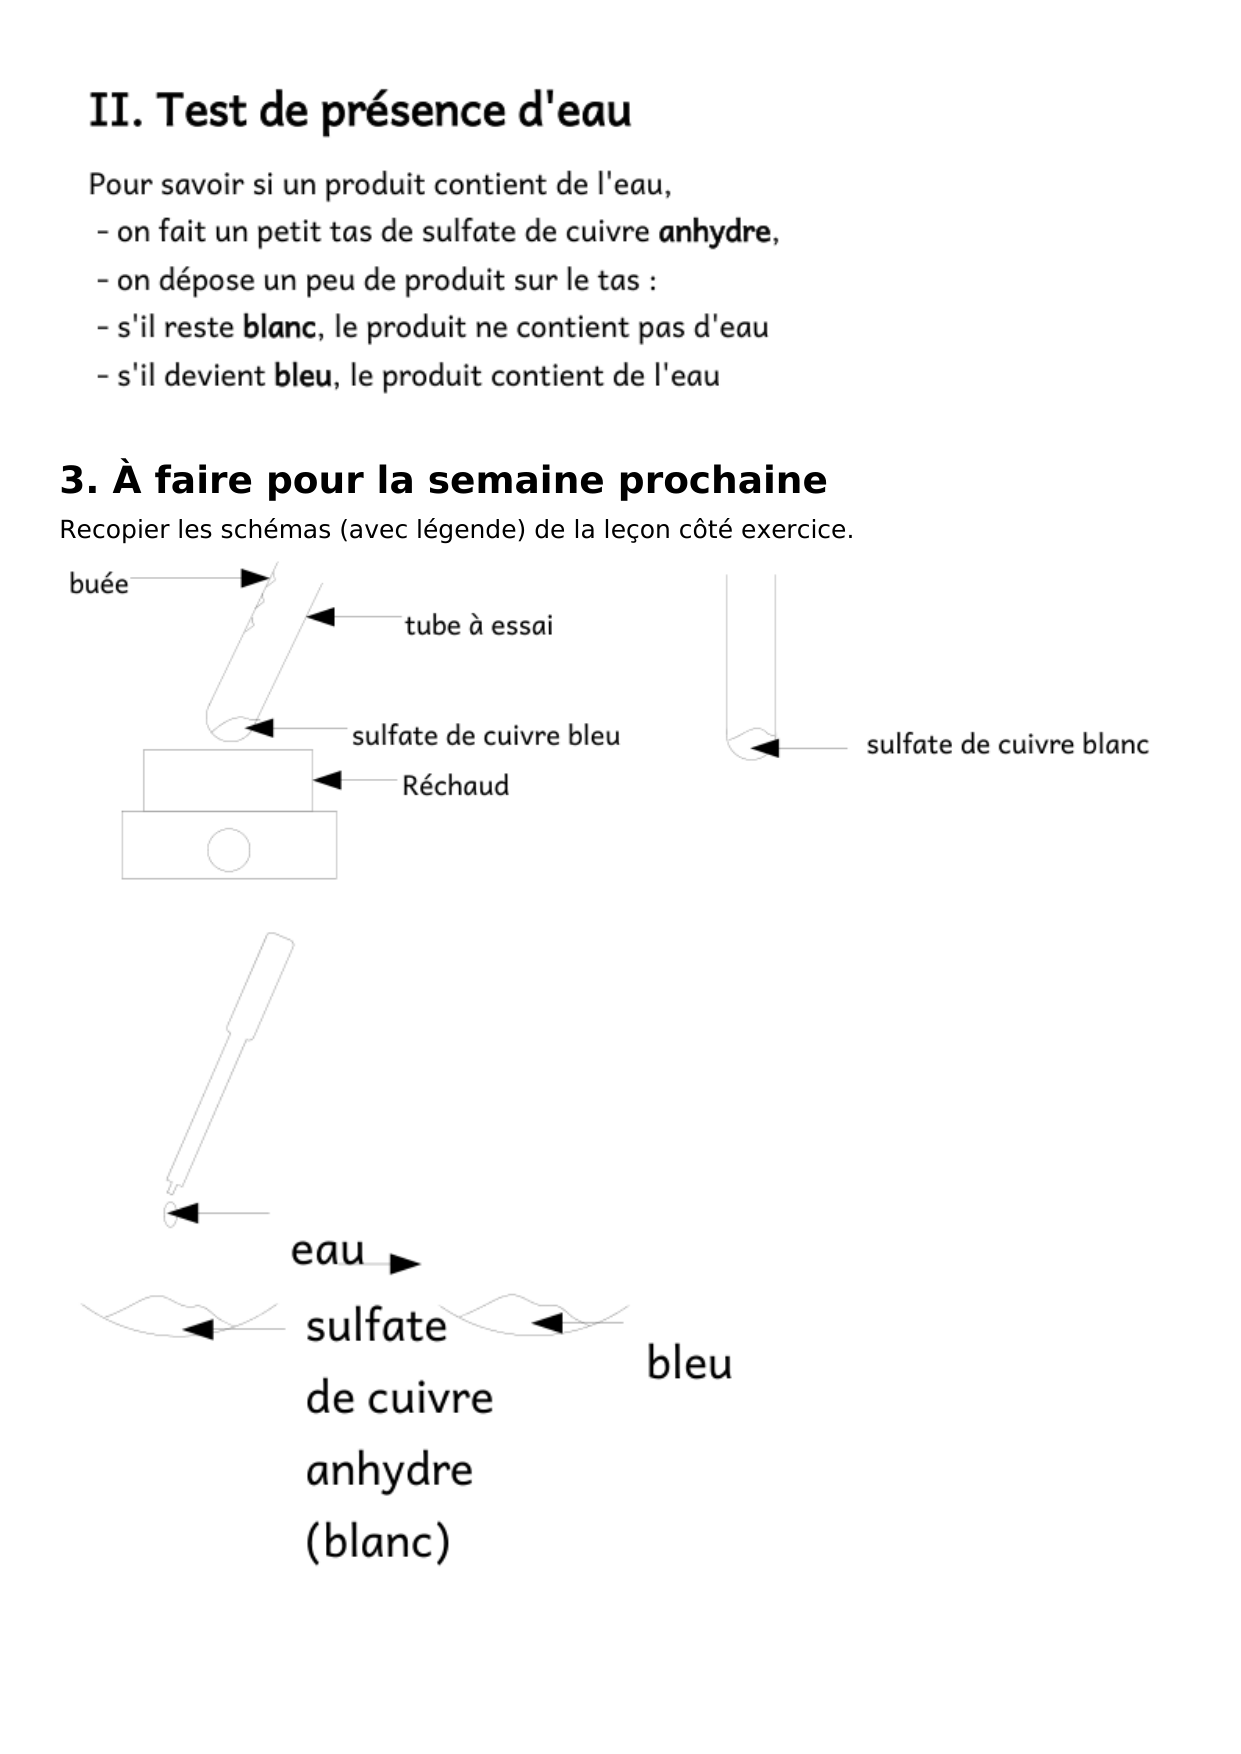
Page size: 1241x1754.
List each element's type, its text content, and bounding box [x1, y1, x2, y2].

subtitle 3. À faire pour la semaine prochaine [59, 459, 1181, 503]
picture [59, 59, 805, 422]
picture [59, 556, 1182, 894]
picture [59, 906, 759, 1582]
text Recopier les schémas (avec légende) de la leçon côté exercice. [59, 515, 1181, 544]
